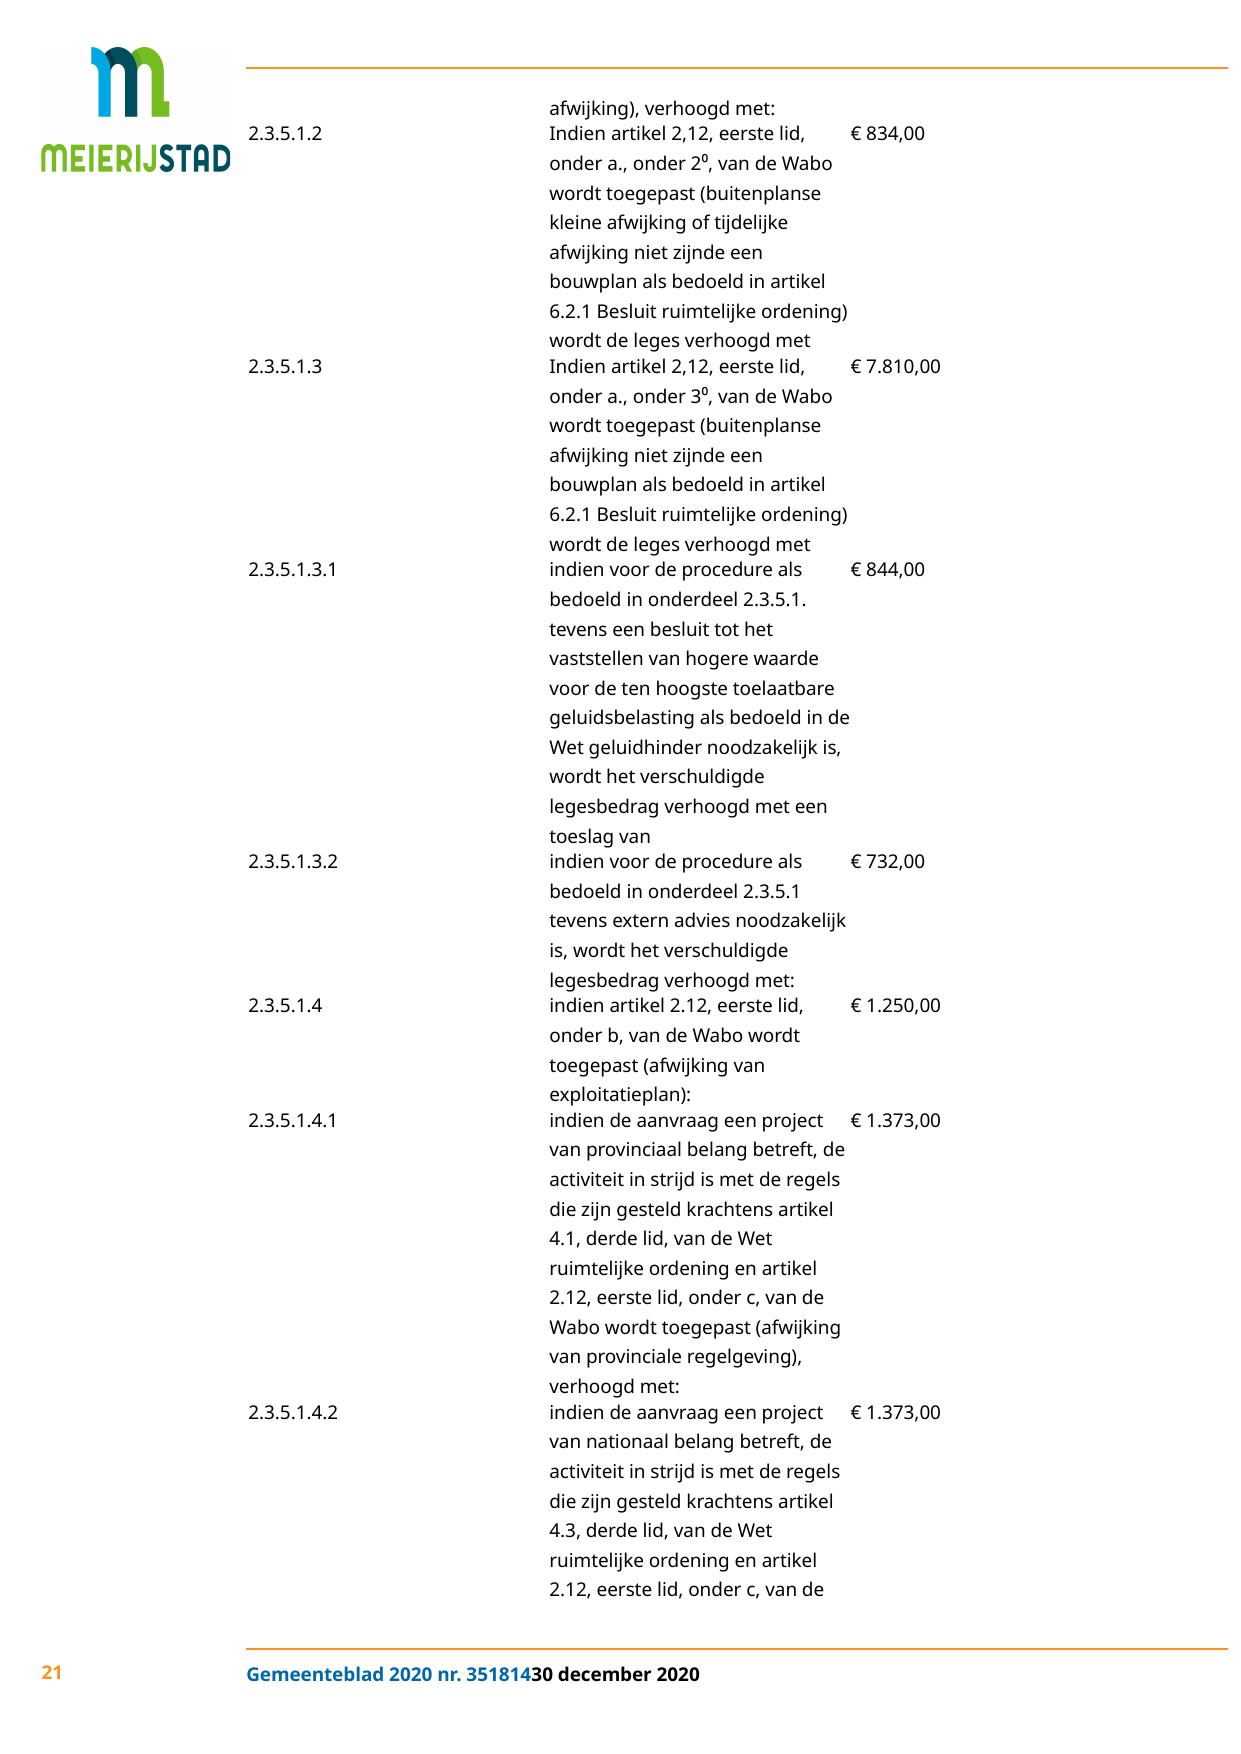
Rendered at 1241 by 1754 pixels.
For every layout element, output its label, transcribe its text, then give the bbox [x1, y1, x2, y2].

table_cell € 834,00 [850, 121, 1152, 353]
table_cell € 1.250,00 [850, 993, 1152, 1107]
table_cell 2.3.5.1.4 [248, 993, 549, 1107]
table_cell 2.3.5.1.3.2 [248, 849, 549, 993]
table_cell indien de aanvraag een project van nationaal belang betreft, de activiteit in strijd is met de regels die zijn gesteld krachtens artikel 4.3, derde lid, van de Wet ruimtelijke ordening en artikel 2.12, eerste lid, onder c, van de [549, 1399, 850, 1602]
table_cell 2.3.5.1.3 [248, 353, 549, 557]
table_cell € 732,00 [850, 849, 1152, 993]
table_cell indien voor de procedure als bedoeld in onderdeel 2.3.5.1 tevens extern advies noodzakelijk is, wordt het verschuldigde legesbedrag verhoogd met: [549, 849, 850, 993]
table_cell indien voor de procedure als bedoeld in onderdeel 2.3.5.1. tevens een besluit tot het vaststellen van hogere waarde voor de ten hoogste toelaatbare geluidsbelasting als bedoeld in de Wet geluidhinder noodzakelijk is, wordt het verschuldigde legesbedrag verhoogd met een toeslag van [549, 557, 850, 848]
table_cell [248, 95, 549, 121]
table_cell indien de aanvraag een project van provinciaal belang betreft, de activiteit in strijd is met de regels die zijn gesteld krachtens artikel 4.1, derde lid, van de Wet ruimtelijke ordening en artikel 2.12, eerste lid, onder c, van de Wabo wordt toegepast (afwijking van provinciale regelgeving), verhoogd met: [549, 1107, 850, 1399]
table_cell indien artikel 2.12, eerste lid, onder b, van de Wabo wordt toegepast (afwijking van exploitatieplan): [549, 993, 850, 1107]
table_cell € 844,00 [850, 557, 1152, 848]
table_cell afwijking), verhoogd met: [549, 95, 850, 121]
table_cell 2.3.5.1.3.1 [248, 557, 549, 848]
table_cell Indien artikel 2,12, eerste lid, onder a., onder 2⁰, van de Wabo wordt toegepast (buitenplanse kleine afwijking of tijdelijke afwijking niet zijnde een bouwplan als bedoeld in artikel 6.2.1 Besluit ruimtelijke ordening) wordt de leges verhoogd met [549, 121, 850, 353]
picture [41, 47, 231, 172]
table_cell 2.3.5.1.4.1 [248, 1107, 549, 1399]
table_cell 2.3.5.1.4.2 [248, 1399, 549, 1602]
table_cell € 1.373,00 [850, 1107, 1152, 1399]
table_cell € 7.810,00 [850, 353, 1152, 557]
table_cell 2.3.5.1.2 [248, 121, 549, 353]
table_cell € 1.373,00 [850, 1399, 1152, 1602]
table_cell Indien artikel 2,12, eerste lid, onder a., onder 3⁰, van de Wabo wordt toegepast (buitenplanse afwijking niet zijnde een bouwplan als bedoeld in artikel 6.2.1 Besluit ruimtelijke ordening) wordt de leges verhoogd met [549, 353, 850, 557]
table_cell [850, 95, 1152, 121]
